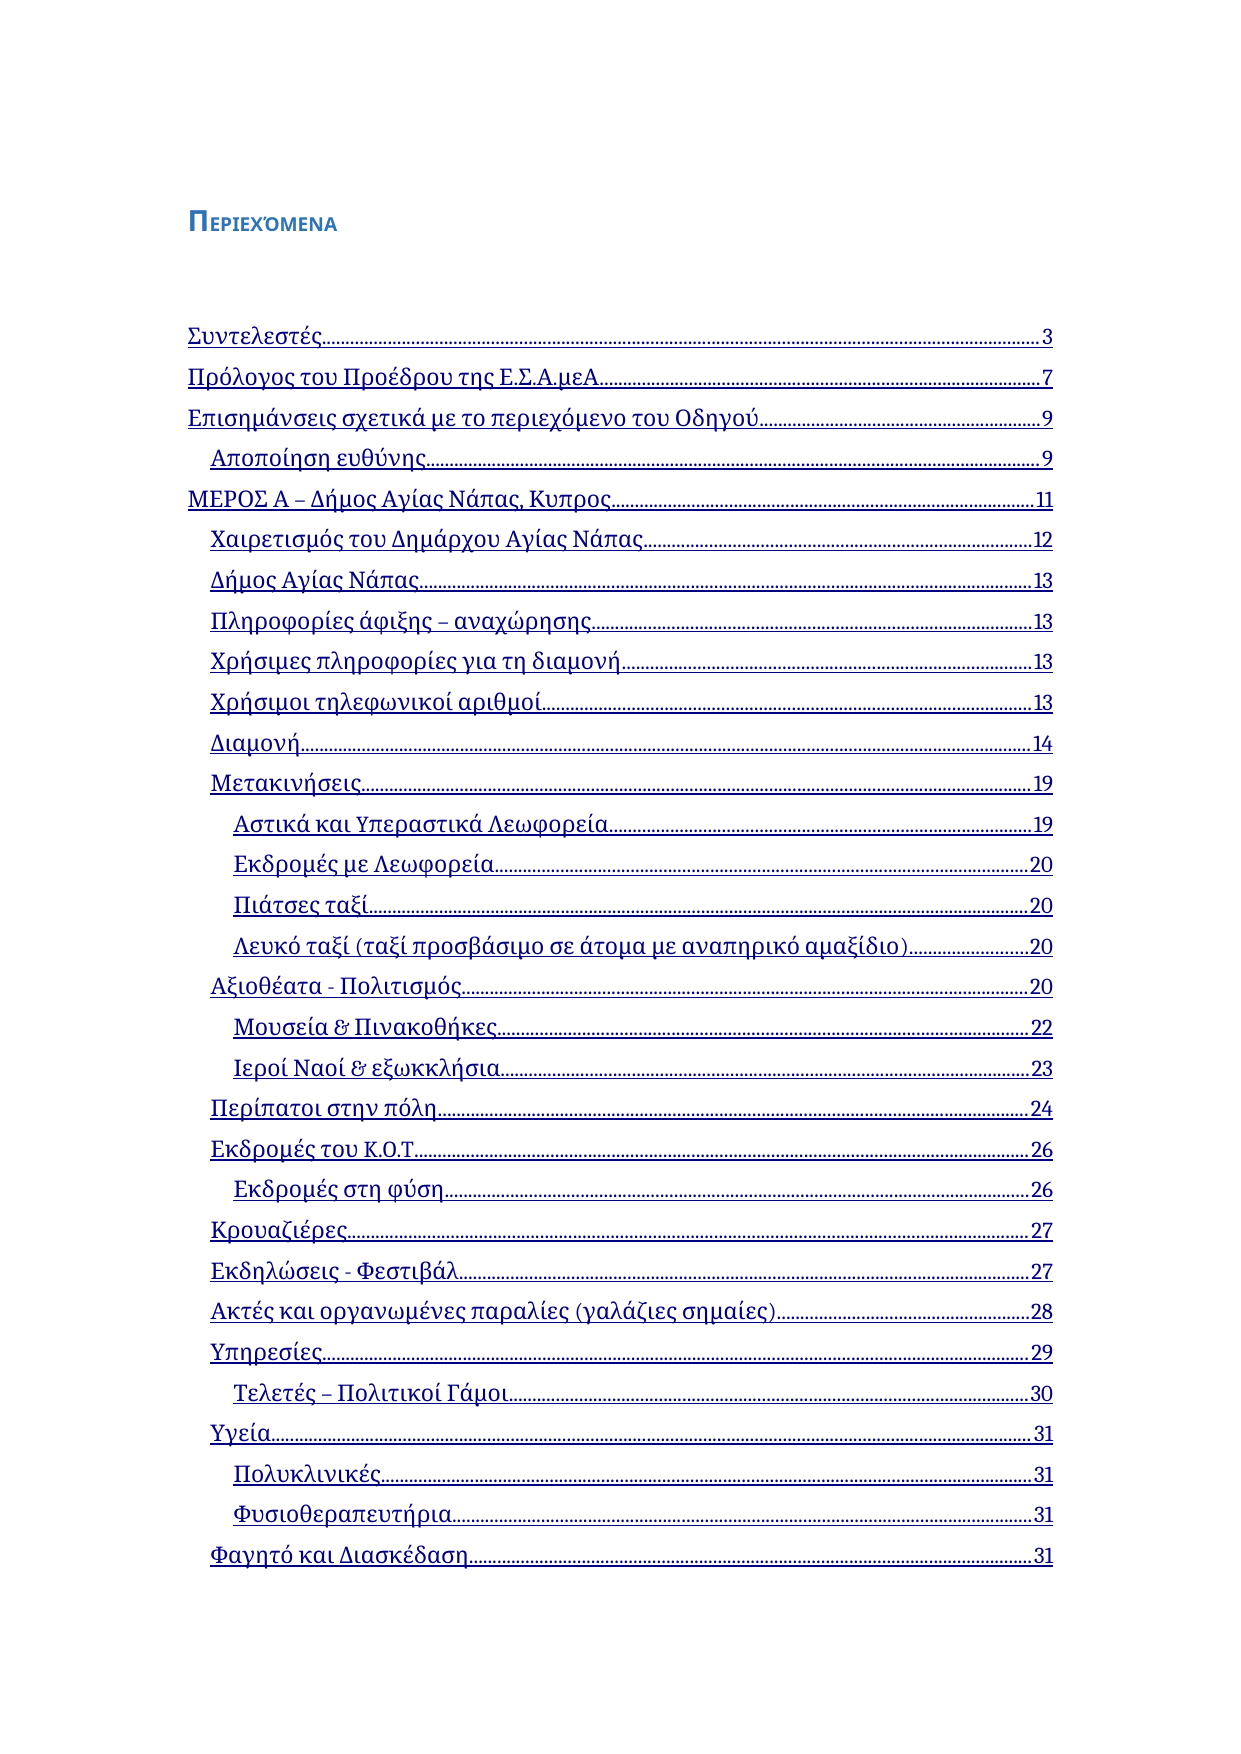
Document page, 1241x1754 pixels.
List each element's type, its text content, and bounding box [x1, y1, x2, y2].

text Μουσεία & Πινακοθήκες 22 [233, 1015, 1053, 1037]
text Περίπατοι στην πόλη 24 [210, 1096, 1053, 1118]
text Πληροφορίες άφιξης – αναχώρησης 13 [210, 608, 1053, 631]
text Τελετές – Πολιτικοί Γάμοι 30 [233, 1380, 1053, 1403]
text Χρήσιμοι τηλεφωνικοί αριθμοί 13 [210, 690, 1053, 712]
text Εκδρομές του K.O.T. 26 [210, 1137, 1053, 1159]
text Εκδηλώσεις - Φεστιβάλ 27 [210, 1258, 1053, 1281]
text Αξιοθέατα - Πολιτισμός 20 [210, 974, 1053, 997]
text Επισημάνσεις σχετικά με το περιεχόμενο του Οδηγού 9 [187, 405, 1053, 428]
text Πολυκλινικές 31 [233, 1462, 1053, 1484]
text Πιάτσες ταξί 20 [233, 893, 1053, 915]
text Περιεχόμενα [187, 200, 1053, 240]
text Φυσιοθεραπευτήρια 31 [233, 1502, 1053, 1525]
text Αστικά και Yπεραστικά Λεωφορεία 19 [233, 812, 1053, 834]
text Αποποίηση ευθύνης 9 [210, 446, 1053, 468]
text Εκδρομές με Λεωφορεία 20 [233, 852, 1053, 875]
text Διαμονή 14 [210, 730, 1053, 753]
text Χαιρετισμός του Δημάρχου Αγίας Νάπας 12 [210, 527, 1053, 550]
text Υγεία 31 [210, 1421, 1053, 1443]
text Μετακινήσεις 19 [210, 771, 1053, 793]
text Κρουαζιέρες 27 [210, 1218, 1053, 1240]
text Πρόλογος του Προέδρου της Ε.Σ.Α.μεΑ. 7 [187, 365, 1053, 387]
text ΜΕΡΟΣ Α – Δήμος Αγίας Νάπας, Κυπρος 11 [187, 487, 1053, 509]
text Ακτές και οργανωμένες παραλίες (γαλάζιες σημαίες) 28 [210, 1299, 1053, 1322]
text Υπηρεσίες 29 [210, 1340, 1053, 1362]
text Λευκό ταξί (ταξί προσβάσιμο σε άτομα με αναπηρικό αμαξίδιο) 20 [233, 933, 1053, 956]
text Φαγητό και Διασκέδαση 31 [210, 1543, 1053, 1565]
text Δήμος Αγίας Νάπας 13 [210, 568, 1053, 590]
text Συντελεστές 3 [187, 324, 1053, 347]
text Χρήσιμες πληροφορίες για τη διαμονή 13 [210, 649, 1053, 672]
text Ιεροί Ναοί & εξωκκλήσια 23 [233, 1055, 1053, 1078]
text Εκδρομές στη φύση 26 [233, 1177, 1053, 1200]
